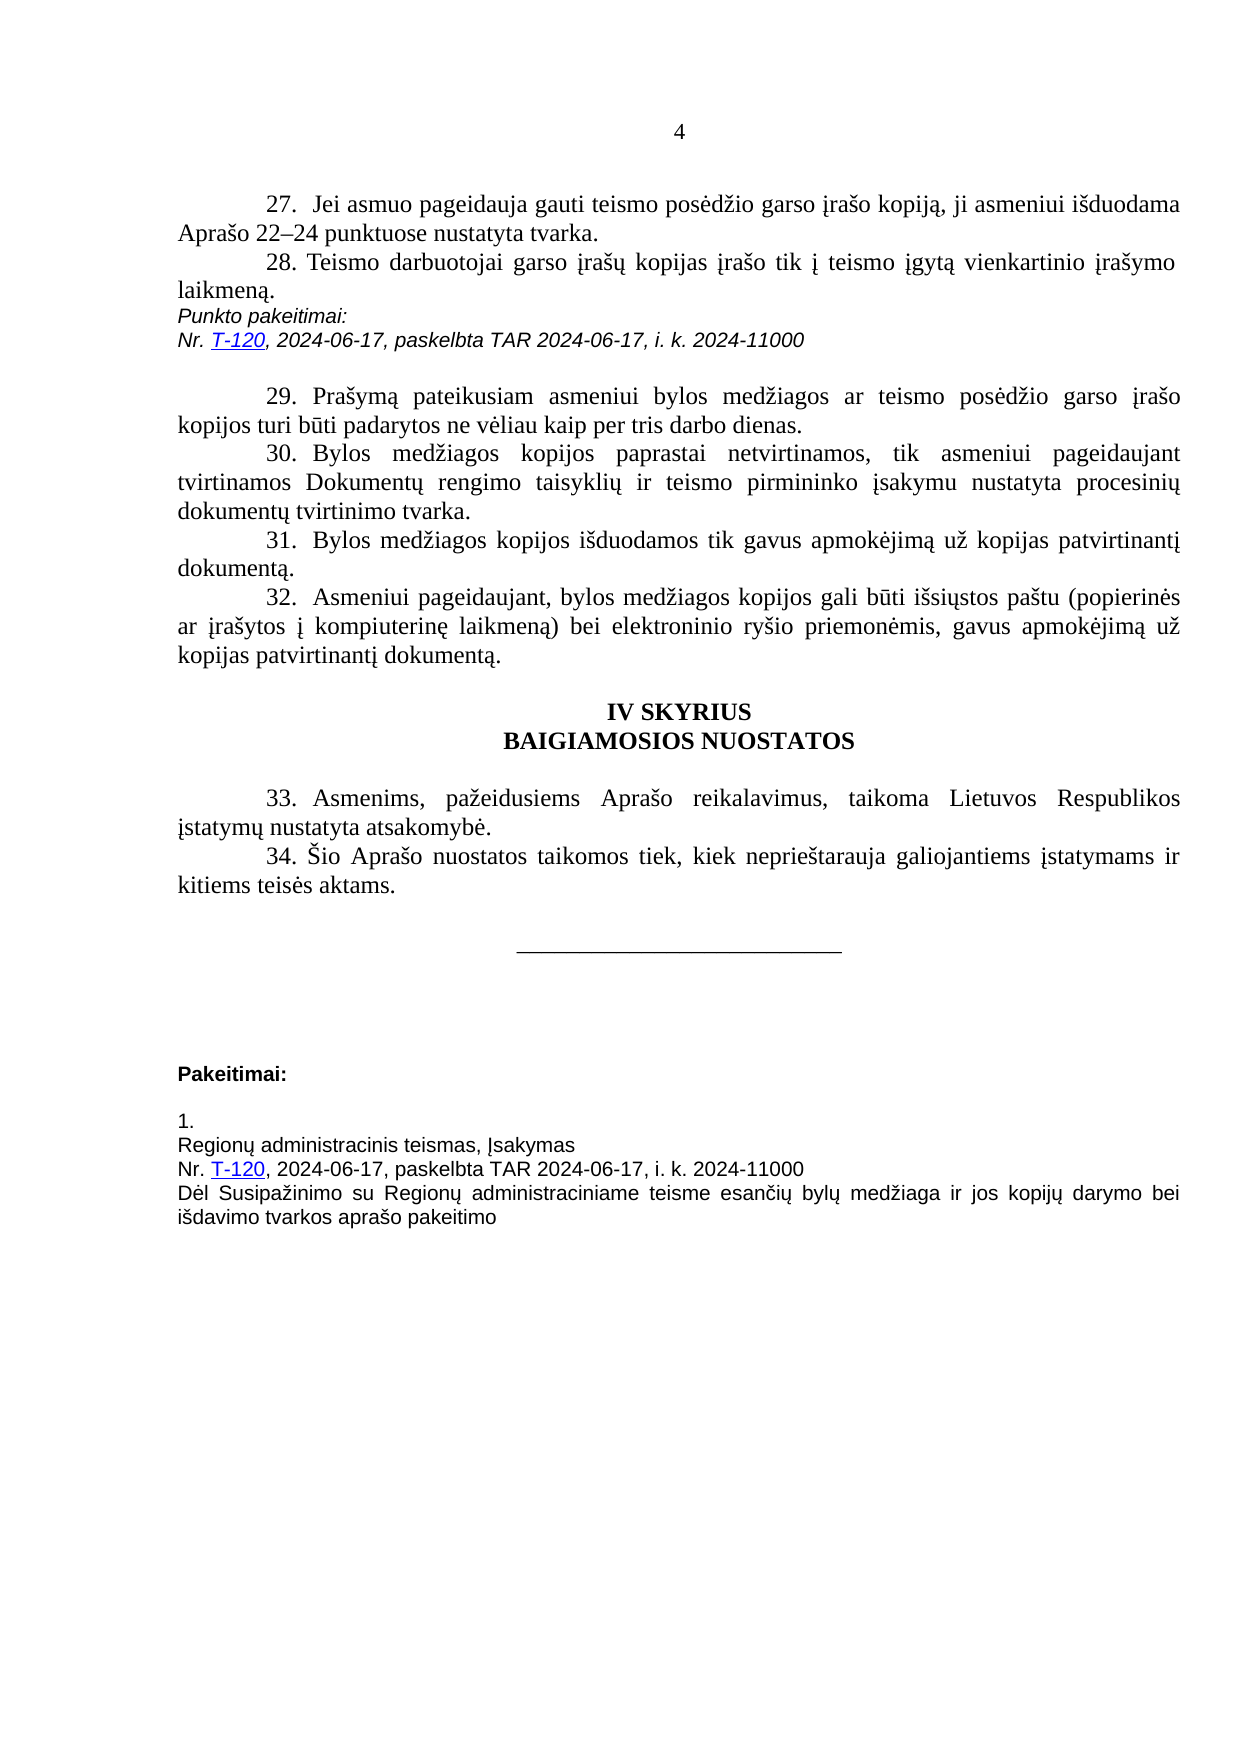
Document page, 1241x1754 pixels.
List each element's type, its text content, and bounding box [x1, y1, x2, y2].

text Pakeitimai: [177, 1061, 1181, 1085]
text Regionų administracinis teismas, Įsakymas [177, 1133, 1181, 1157]
text IV SKYRIUS [177, 697, 1181, 726]
text 27. Jei asmuo pageidauja gauti teismo posėdžio garso įrašo kopiją, ji asmeniui išduodama Aprašo 22–24 punktuose nustatyta tvarka. [177, 189, 1181, 247]
text Nr. T-120, 2024-06-17, paskelbta TAR 2024-06-17, i. k. 2024-11000 [177, 1157, 1181, 1181]
text 31. Bylos medžiagos kopijos išduodamos tik gavus apmokėjimą už kopijas patvirtinantį dokumentą. [177, 525, 1181, 582]
text 28. Teismo darbuotojai garso įrašų kopijas įrašo tik į teismo įgytą vienkartinio įrašymo laikmeną. [177, 247, 1176, 304]
text Nr. T-120, 2024-06-17, paskelbta TAR 2024-06-17, i. k. 2024-11000 [177, 328, 1181, 352]
text BAIGIAMOSIOS NUOSTATOS [177, 726, 1181, 755]
text 29. Prašymą pateikusiam asmeniui bylos medžiagos ar teismo posėdžio garso įrašo kopijos turi būti padarytos ne vėliau kaip per tris darbo dienas. [177, 381, 1181, 438]
text 33. Asmenims, pažeidusiems Aprašo reikalavimus, taikoma Lietuvos Respublikos įstatymų nustatyta atsakomybė. [177, 783, 1181, 841]
text Punkto pakeitimai: [177, 304, 1181, 328]
text __________________________ [177, 927, 1181, 956]
text 30. Bylos medžiagos kopijos paprastai netvirtinamos, tik asmeniui pageidaujant tvirtinamos Dokumentų rengimo taisyklių ir teismo pirmininko įsakymu nustatyta procesinių dokumentų tvirtinimo tvarka. [177, 438, 1181, 525]
text 1. [177, 1109, 1181, 1133]
text Dėl Susipažinimo su Regionų administraciniame teisme esančių bylų medžiaga ir jos kopijų darymo bei išdavimo tvarkos aprašo pakeitimo [177, 1181, 1181, 1229]
text 34. Šio Aprašo nuostatos taikomos tiek, kiek neprieštarauja galiojantiems įstatymams ir kitiems teisės aktams. [177, 841, 1181, 898]
text 32. Asmeniui pageidaujant, bylos medžiagos kopijos gali būti išsiųstos paštu (popierinės ar įrašytos į kompiuterinę laikmeną) bei elektroninio ryšio priemonėmis, gavus apmokėjimą už kopijas patvirtinantį dokumentą. [177, 582, 1181, 668]
